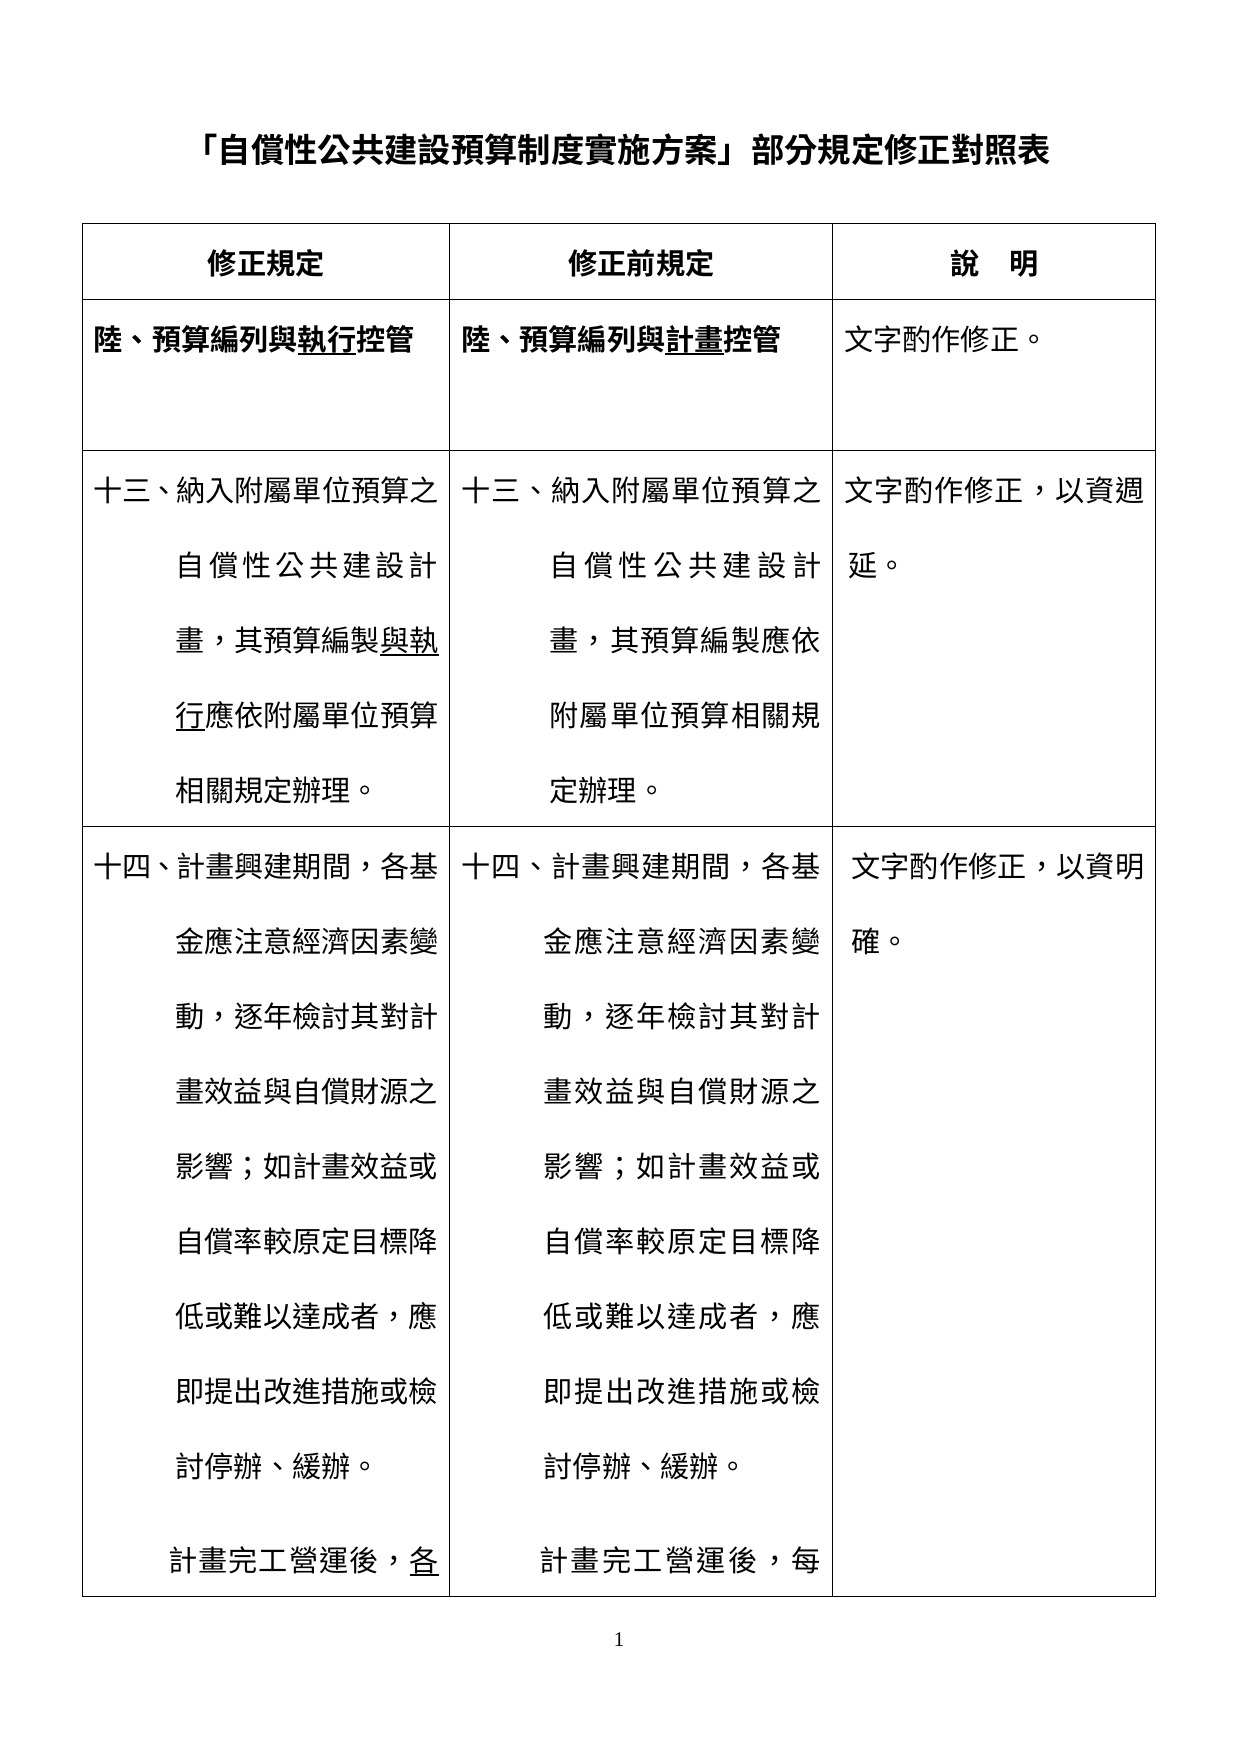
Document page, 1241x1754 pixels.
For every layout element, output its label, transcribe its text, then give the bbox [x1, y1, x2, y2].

text 「自償性公共建設預算制度實施方案」部分規定修正對照表 [0, 111, 1240, 186]
table_cell 文字酌作修正，以資週延。 [833, 451, 1155, 826]
table_cell 陸、預算編列與執行控管 [83, 300, 449, 450]
table_header 修正前規定 [450, 224, 832, 299]
table_cell 十三、納入附屬單位預算之自償性公共建設計畫，其預算編製與執行應依附屬單位預算相關規定辦理。 [83, 451, 449, 826]
table_header 修正規定 [83, 224, 449, 299]
table_cell 文字酌作修正。 [833, 300, 1155, 450]
table_cell 十四、計畫興建期間，各基金應注意經濟因素變動，逐年檢討其對計畫效益與自償財源之影響；如計畫效益或自償率較原定目標降低或難以達成者，應即提出改進措施或檢討停辦、緩辦。 計畫完工營運後，每 [450, 827, 832, 1596]
table_header 說 明 [833, 224, 1155, 299]
table_cell 十三、納入附屬單位預算之自償性公共建設計畫，其預算編製應依附屬單位預算相關規定辦理。 [450, 451, 832, 826]
table_cell 文字酌作修正，以資明確。 [833, 827, 1155, 1596]
table_cell 陸、預算編列與計畫控管 [450, 300, 832, 450]
table_cell 十四、計畫興建期間，各基金應注意經濟因素變動，逐年檢討其對計畫效益與自償財源之影響；如計畫效益或自償率較原定目標降低或難以達成者，應即提出改進措施或檢討停辦、緩辦。 計畫完工營運後，各 [83, 827, 449, 1596]
